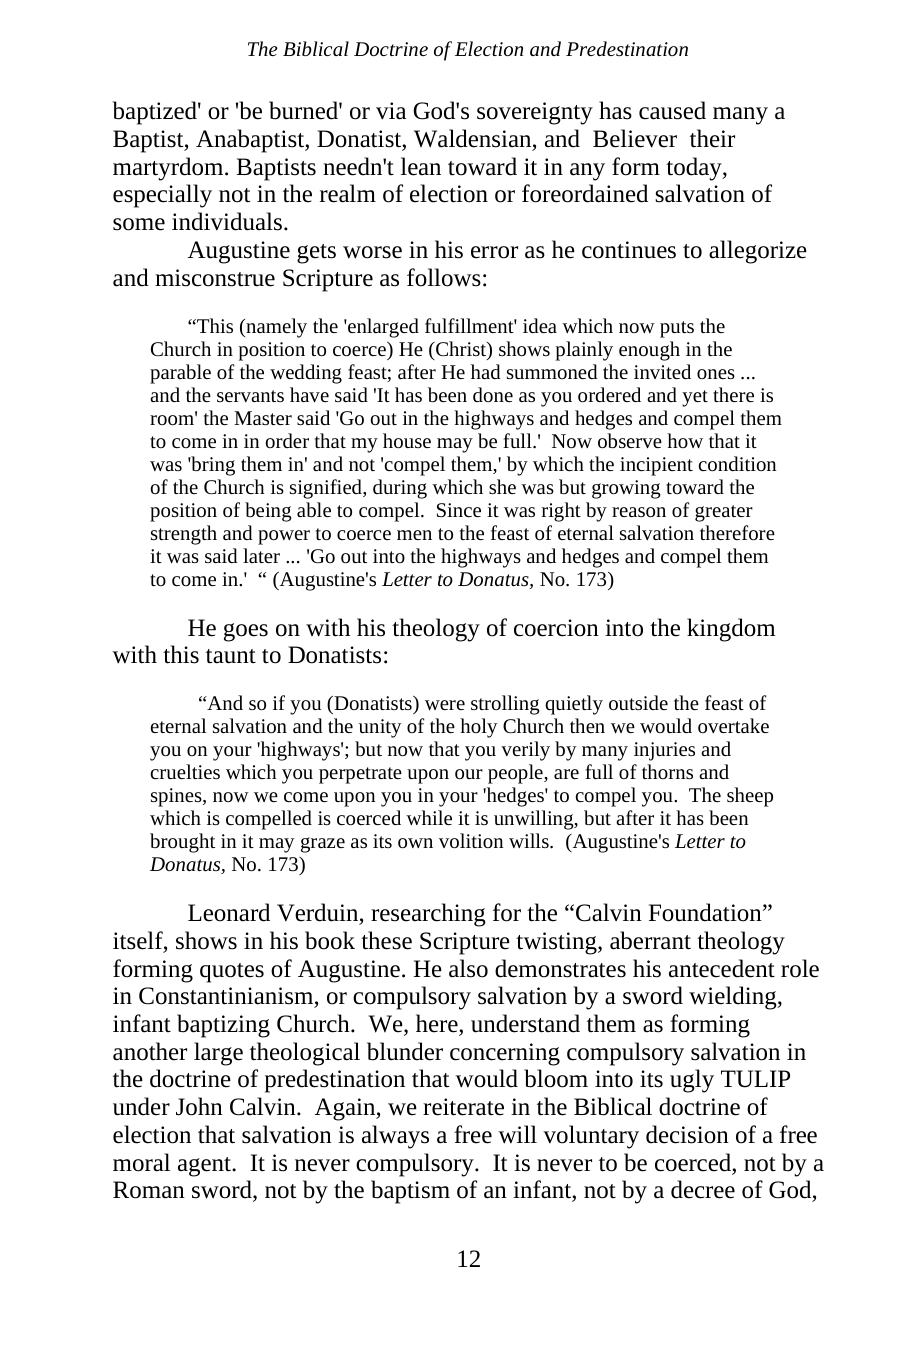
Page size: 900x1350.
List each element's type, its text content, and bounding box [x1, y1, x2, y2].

text “And so if you (Donatists) were strolling quietly outside the feast of eternal salvation and the unity of the holy Church then we would overtake you on your 'highways'; but now that you verily by many injuries and cruelties which you perpetrate upon our people, are full of thorns and spines, now we come upon you in your 'hedges' to compel you. The sheep which is compelled is coerced while it is unwilling, but after it has been brought in it may graze as its own volition wills. (Augustine's Letter to Donatus, No. 173) [150, 692, 787, 876]
text Augustine gets worse in his error as he continues to allegorize and misconstrue Scripture as follows: [112, 236, 825, 291]
text He goes on with his theology of coercion into the kingdom with this taunt to Donatists: [112, 614, 825, 669]
text “This (namely the 'enlarged fulfillment' idea which now puts the Church in position to coerce) He (Christ) shows plainly enough in the parable of the wedding feast; after He had summoned the invited ones ... and the servants have said 'It has been done as you ordered and yet there is room' the Master said 'Go out in the highways and hedges and compel them to come in in order that my house may be full.' Now observe how that it was 'bring them in' and not 'compel them,' by which the incipient condition of the Church is signified, during which she was but growing toward the position of being able to compel. Since it was right by reason of greater strength and power to coerce men to the feast of eternal salvation therefore it was said later ... 'Go out into the highways and hedges and compel them to come in.' “ (Augustine's Letter to Donatus, No. 173) [150, 314, 787, 591]
text baptized' or 'be burned' or via God's sovereignty has caused many a Baptist, Anabaptist, Donatist, Waldensian, and Believer their martyrdom. Baptists needn't lean toward it in any form today, especially not in the realm of election or foreordained salvation of some individuals. [112, 97, 825, 236]
text Leonard Verduin, researching for the “Calvin Foundation” itself, shows in his book these Scripture twisting, aberrant theology forming quotes of Augustine. He also demonstrates his antecedent role in Constantinianism, or compulsory salvation by a sword wielding, infant baptizing Church. We, here, understand them as forming another large theological blunder concerning compulsory salvation in the doctrine of predestination that would bloom into its ugly TULIP under John Calvin. Again, we reiterate in the Biblical doctrine of election that salvation is always a free will voluntary decision of a free moral agent. It is never compulsory. It is never to be coerced, not by a Roman sword, not by the baptism of an infant, not by a decree of God, [112, 899, 825, 1204]
